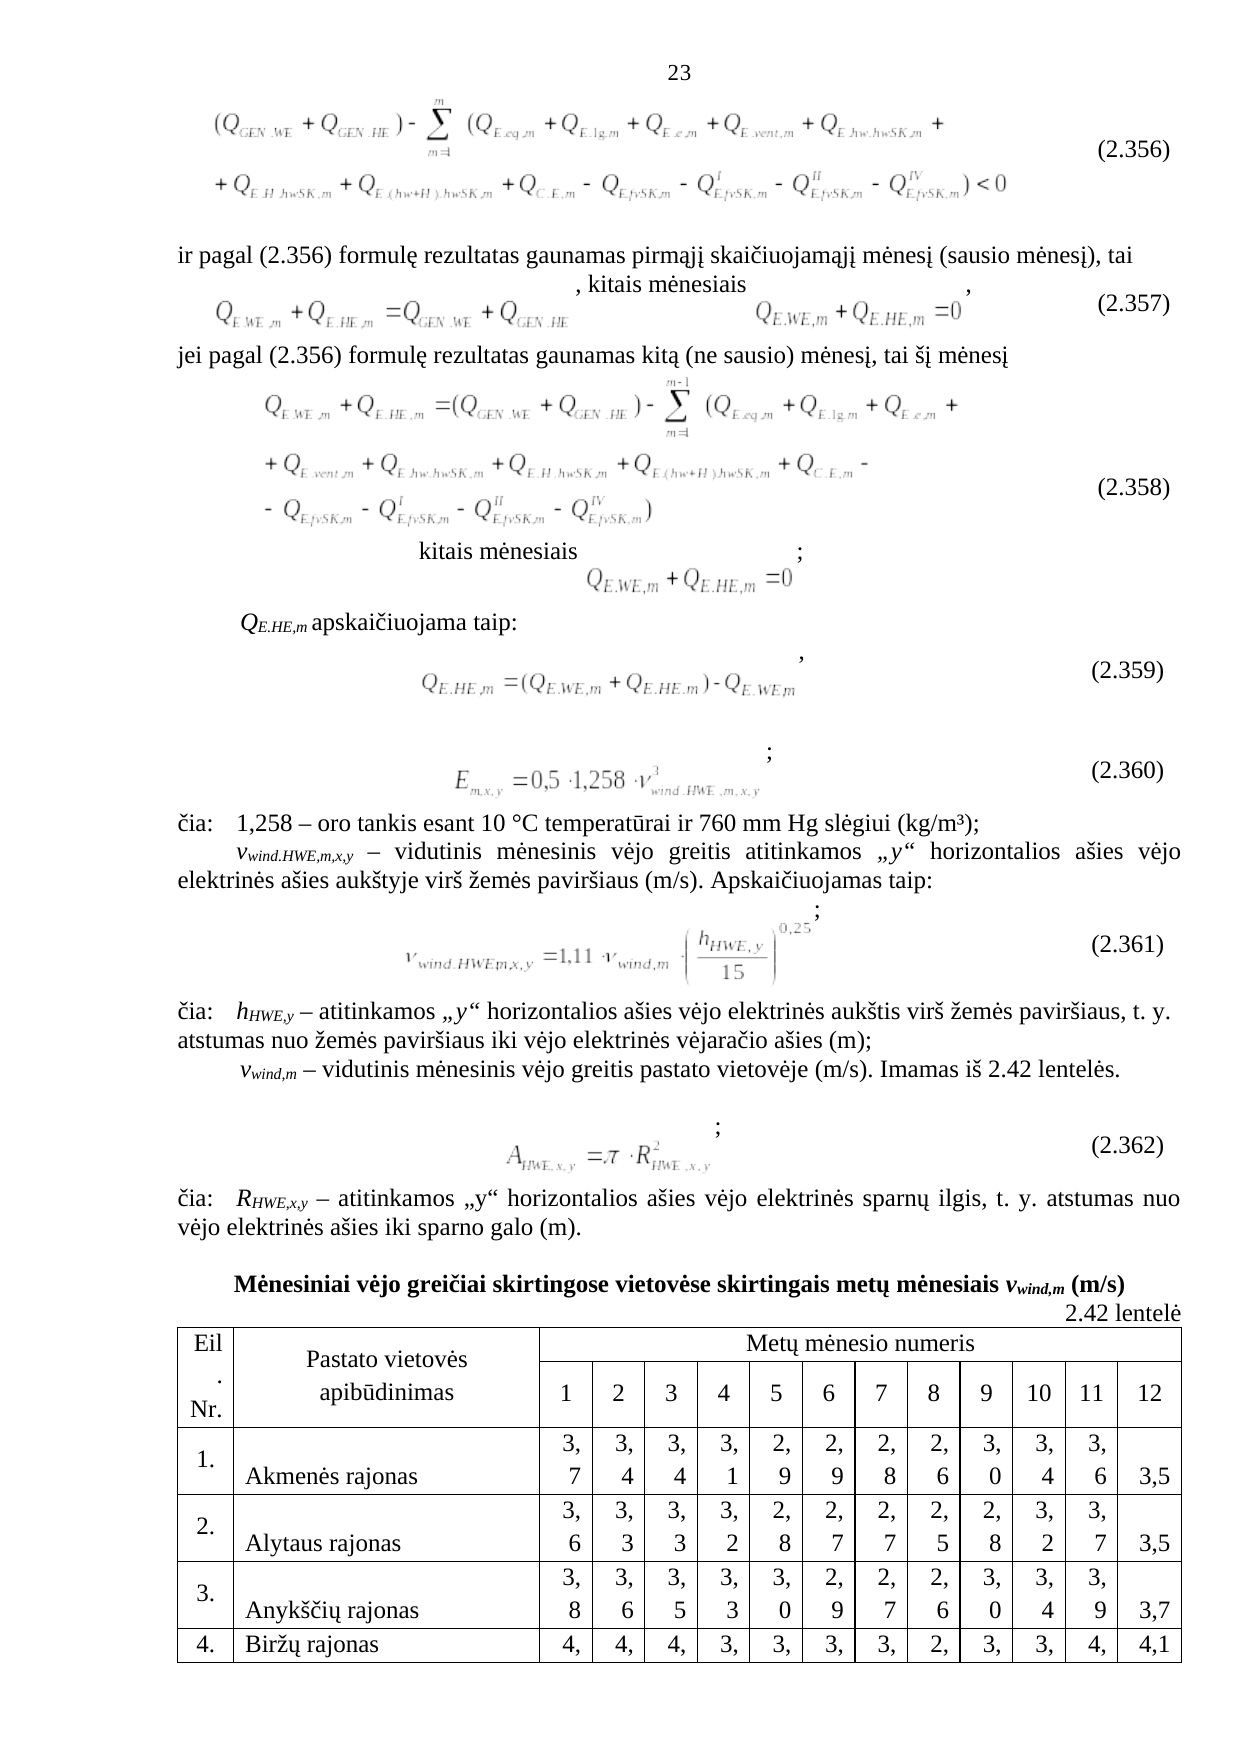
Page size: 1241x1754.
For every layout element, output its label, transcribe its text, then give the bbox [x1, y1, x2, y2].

table_cell 3,4 [1013, 1428, 1065, 1494]
table_cell 3,6 [1066, 1428, 1117, 1494]
table_cell 3. [178, 1562, 233, 1628]
table_cell 3,0 [961, 1562, 1012, 1628]
table_cell 5 [750, 1362, 802, 1427]
table_header (2.356) [1045, 89, 1181, 212]
table_cell 3,4 [593, 1428, 644, 1494]
table_cell 3,7 [540, 1428, 592, 1494]
table_cell 2,8 [961, 1495, 1012, 1561]
table_cell 3,3 [645, 1495, 697, 1561]
table_cell 3,1 [698, 1428, 749, 1494]
table_cell 4, [1066, 1629, 1117, 1662]
table_cell 2,8 [750, 1495, 802, 1561]
table_cell Alytaus rajonas [234, 1495, 539, 1561]
table_header , kitais mėnesiais , [177, 269, 1007, 341]
table_cell 3,4 [1013, 1562, 1065, 1628]
table_cell 11 [1066, 1362, 1117, 1427]
table_header ; [177, 894, 1046, 996]
table_cell 3,6 [593, 1562, 644, 1628]
text νwind,m – vidutinis mėnesinis vėjo greitis pastato vietovėje (m/s). Imamas iš 2.42 lentelės. [240, 1054, 1181, 1083]
table_cell 4. [178, 1629, 233, 1662]
table_cell 3,9 [1066, 1562, 1117, 1628]
table_header , [177, 636, 1046, 707]
text Mėnesiniai vėjo greičiai skirtingose vietovėse skirtingais metų mėnesiais νwind,m (m/s) [177, 1269, 1181, 1298]
table_cell 2,9 [803, 1428, 854, 1494]
table_header (2.357) [1007, 269, 1181, 341]
table_header Eil. Nr. [178, 1328, 233, 1427]
table_cell 1. [178, 1428, 233, 1494]
text jei pagal (2.356) formulę rezultatas gaunamas kitą (ne sausio) mėnesį, tai šį mėnesį [177, 341, 1181, 369]
table_header (2.358) [1045, 369, 1181, 607]
table_cell 3, [1013, 1629, 1065, 1662]
table_cell 3,7 [1118, 1562, 1181, 1628]
table_cell 3,3 [593, 1495, 644, 1561]
table_cell 2,6 [908, 1562, 959, 1628]
table_cell Anykščių rajonas [234, 1562, 539, 1628]
table_header ; [177, 736, 1046, 808]
table_cell Biržų rajonas [234, 1629, 539, 1662]
table_header (2.361) [1046, 894, 1181, 996]
text QE.HE,m apskaičiuojama taip: [177, 607, 1181, 636]
table_cell 10 [1013, 1362, 1065, 1427]
table_cell 1 [540, 1362, 592, 1427]
table_cell 3,5 [1118, 1428, 1181, 1494]
table_cell 3,0 [961, 1428, 1012, 1494]
table_header (2.360) [1046, 736, 1181, 808]
table_cell 2 [593, 1362, 644, 1427]
table_cell 4, [593, 1629, 644, 1662]
table_cell 3,7 [1066, 1495, 1117, 1561]
table_cell 2. [178, 1495, 233, 1561]
table_cell 3,2 [1013, 1495, 1065, 1561]
table_cell Akmenės rajonas [234, 1428, 539, 1494]
table_cell 3,5 [645, 1562, 697, 1628]
table_cell 4, [645, 1629, 697, 1662]
table_header [177, 89, 1045, 212]
table_cell 2, [908, 1629, 959, 1662]
table_cell 2,9 [750, 1428, 802, 1494]
table_cell 8 [908, 1362, 959, 1427]
text ir pagal (2.356) formulę rezultatas gaunamas pirmąjį skaičiuojamąjį mėnesį (sausio mėnesį), tai [177, 240, 1181, 269]
table_cell 2,7 [856, 1495, 907, 1561]
table_header kitais mėnesiais ; [177, 369, 1045, 607]
table_cell 3,2 [698, 1495, 749, 1561]
table_cell 3 [645, 1362, 697, 1427]
table_cell 2,8 [856, 1428, 907, 1494]
table_cell 3,6 [540, 1495, 592, 1561]
text 2.42 lentelė [252, 1298, 1181, 1327]
table_cell 6 [803, 1362, 854, 1427]
table_cell 4 [698, 1362, 749, 1427]
table_header (2.359) [1046, 636, 1181, 707]
table_cell 2,7 [856, 1562, 907, 1628]
text νwind.HWE,m,x,y – vidutinis mėnesinis vėjo greitis atitinkamos „y“ horizontalios ašies vėjo elektrinės ašies aukštyje virš žemės paviršiaus (m/s). Apskaičiuojamas taip: [177, 836, 1181, 894]
text čia: 1,258 – oro tankis esant 10 °C temperatūrai ir 760 mm Hg slėgiui (kg/m³); [177, 808, 1181, 836]
table_cell 3,4 [645, 1428, 697, 1494]
table_cell 4,1 [1118, 1629, 1181, 1662]
table_cell 3, [803, 1629, 854, 1662]
table_cell 3, [698, 1629, 749, 1662]
table_cell 3,5 [1118, 1495, 1181, 1561]
table_cell 2,6 [908, 1428, 959, 1494]
table_header Pastato vietovės apibūdinimas [234, 1328, 539, 1427]
table_cell 3, [961, 1629, 1012, 1662]
text čia: RHWE,x,y – atitinkamos „y“ horizontalios ašies vėjo elektrinės sparnų ilgis, t. y. atstumas nuo vėjo elektrinės ašies iki sparno galo (m). [177, 1183, 1181, 1240]
table_cell 3, [750, 1629, 802, 1662]
table_cell 2,9 [803, 1562, 854, 1628]
table_cell 3,8 [540, 1562, 592, 1628]
table_cell 12 [1118, 1362, 1181, 1427]
table_cell 3,3 [698, 1562, 749, 1628]
table_cell 4, [540, 1629, 592, 1662]
table_header ; [177, 1111, 1046, 1183]
table_header (2.362) [1046, 1111, 1181, 1183]
text čia: hHWE,y – atitinkamos „y“ horizontalios ašies vėjo elektrinės aukštis virš žemės paviršiaus, t. y. atstumas nuo žemės paviršiaus iki vėjo elektrinės vėjaračio ašies (m); [177, 996, 1181, 1054]
table_cell 2,5 [908, 1495, 959, 1561]
table_cell 2,7 [803, 1495, 854, 1561]
table_header Metų mėnesio numeris [540, 1328, 1181, 1361]
table_cell 7 [856, 1362, 907, 1427]
table_cell 3,0 [750, 1562, 802, 1628]
table_cell 3, [856, 1629, 907, 1662]
table_cell 9 [961, 1362, 1012, 1427]
